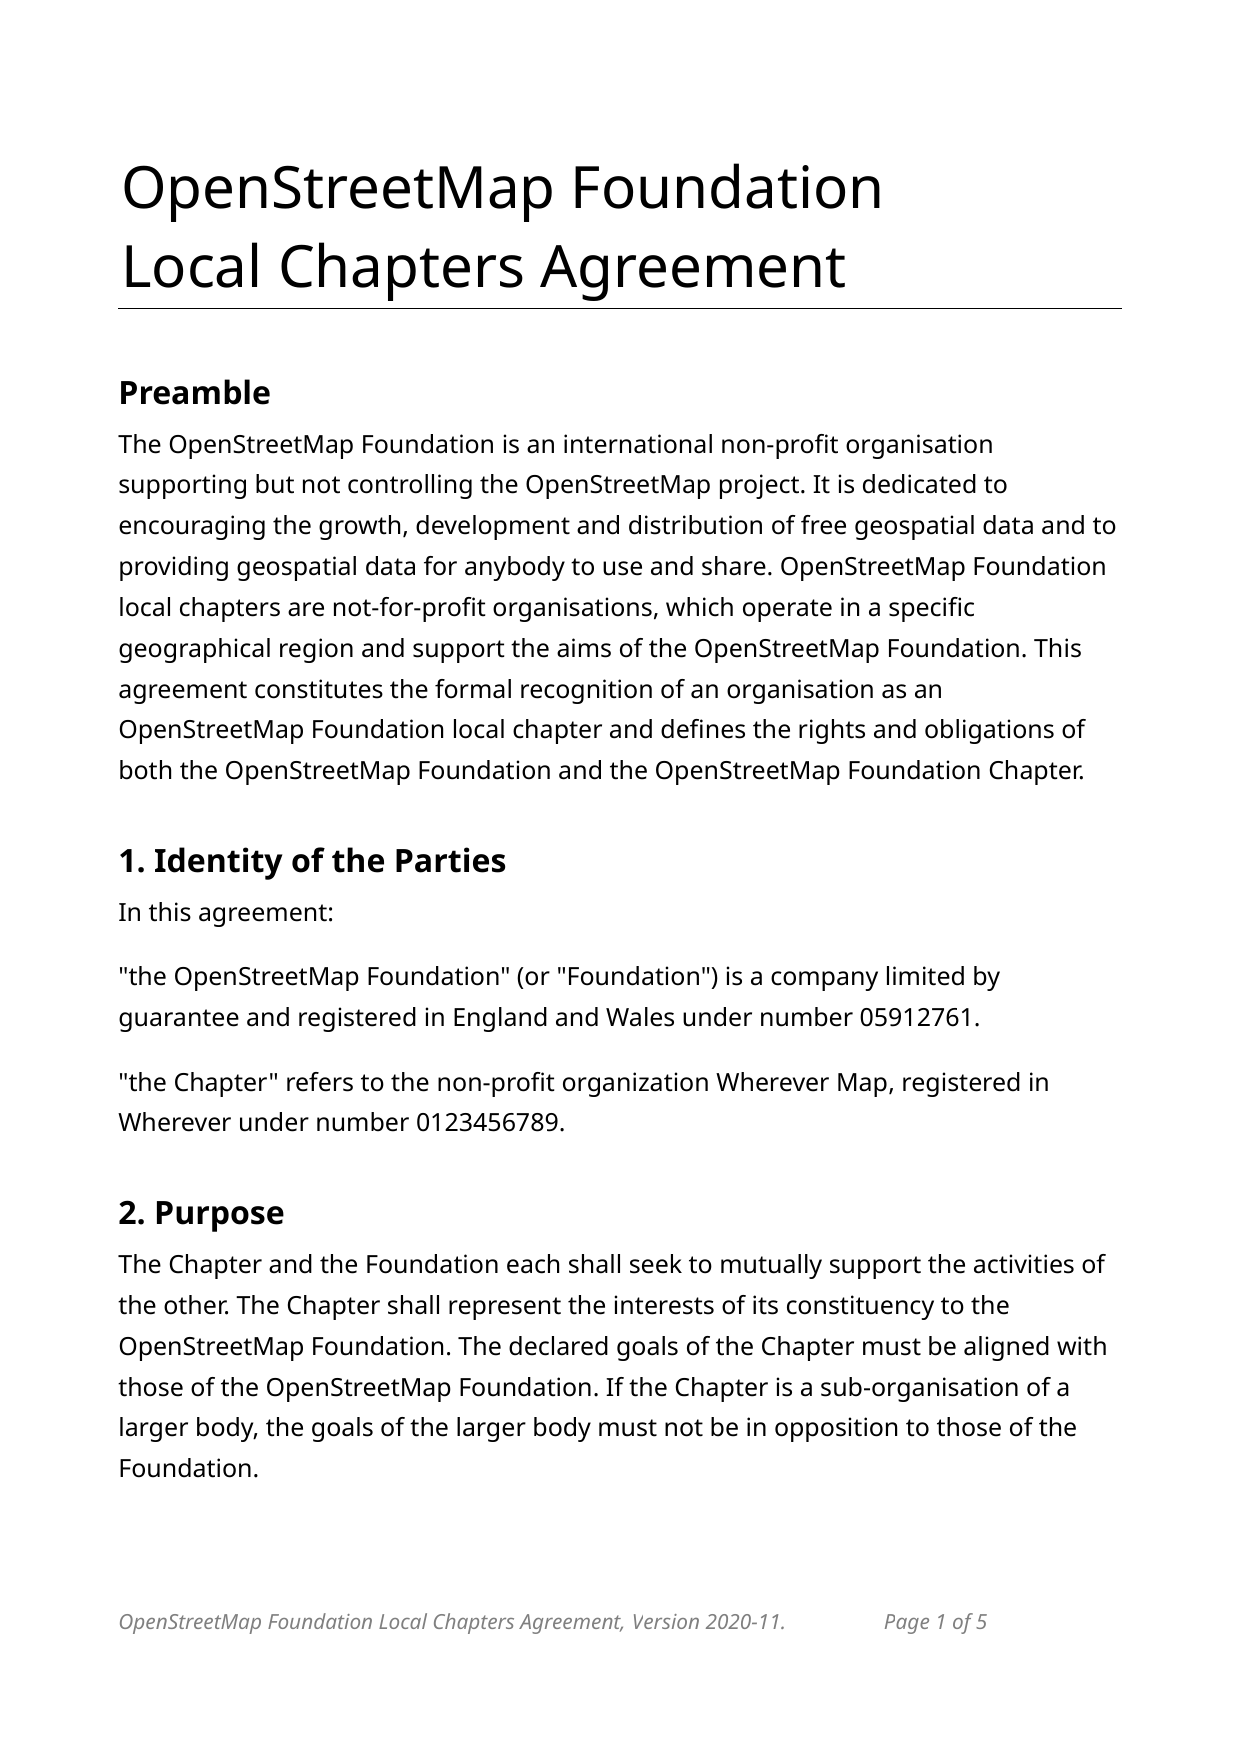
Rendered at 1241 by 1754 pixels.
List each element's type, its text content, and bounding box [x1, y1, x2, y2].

text "the Chapter" refers to the non-profit organization Wherever Map, registered in Wherever under number 0123456789. [118, 1064, 1122, 1139]
text The OpenStreetMap Foundation is an international non-profit organisation supporting but not controlling the OpenStreetMap project. It is dedicated to encouraging the growth, development and distribution of free geospatial data and to providing geospatial data for anybody to use and share. OpenStreetMap Foundation local chapters are not-for-profit organisations, which operate in a specific geographical region and support the aims of the OpenStreetMap Foundation. This agreement constitutes the formal recognition of an organisation as an OpenStreetMap Foundation local chapter and defines the rights and obligations of both the OpenStreetMap Foundation and the OpenStreetMap Foundation Chapter. [118, 426, 1122, 787]
subtitle Preamble [118, 370, 1122, 414]
text In this agreement: [118, 894, 1122, 928]
text The Chapter and the Foundation each shall seek to mutually support the activities of the other. The Chapter shall represent the interests of its constituency to the OpenStreetMap Foundation. The declared goals of the Chapter must be aligned with those of the OpenStreetMap Foundation. If the Chapter is a sub-organisation of a larger body, the goals of the larger body must not be in opposition to those of the Foundation. [118, 1247, 1122, 1485]
subtitle 2. Purpose [118, 1190, 1122, 1234]
subtitle 1. Identity of the Parties [118, 838, 1122, 882]
text "the OpenStreetMap Foundation" (or "Foundation") is a company limited by guarantee and registered in England and Wales under number 05912761. [118, 959, 1122, 1034]
title OpenStreetMap Foundation Local Chapters Agreement [118, 143, 1122, 308]
